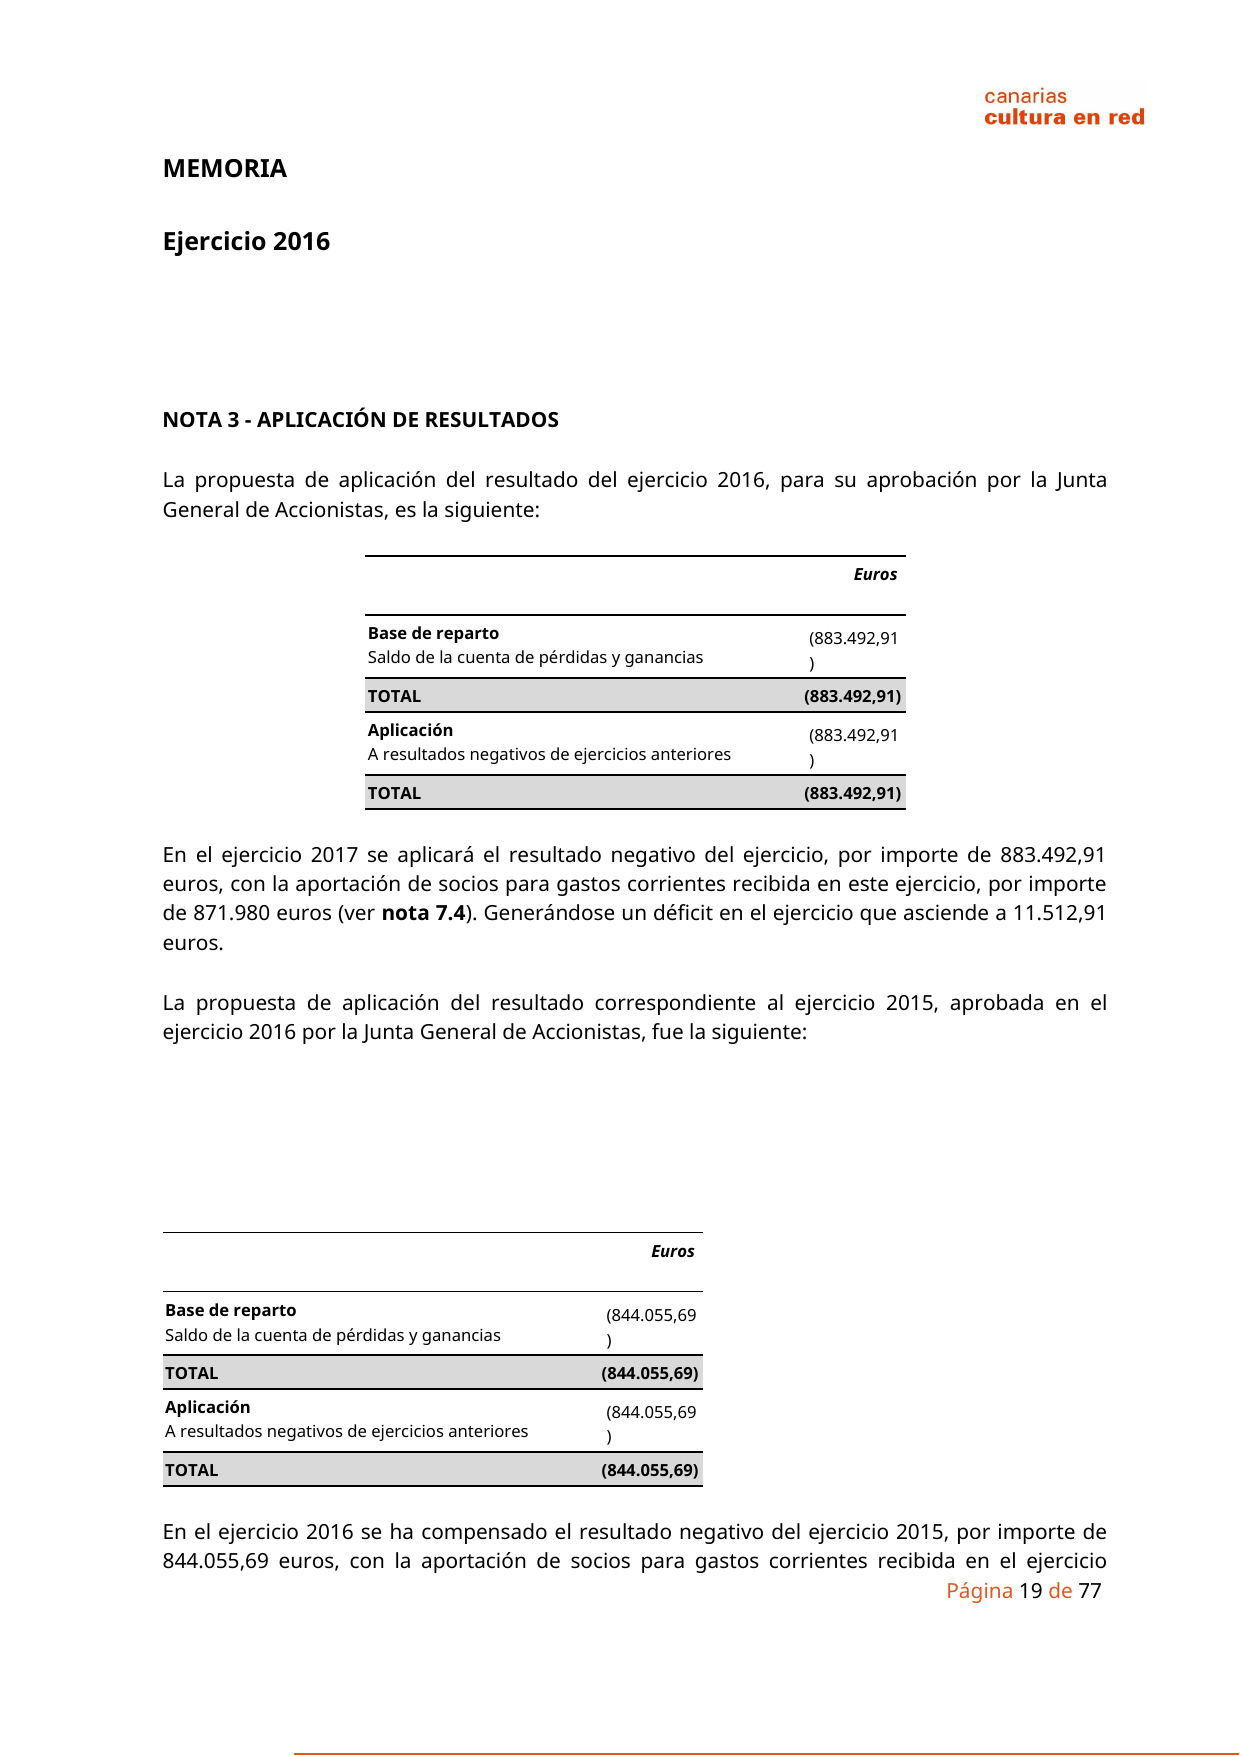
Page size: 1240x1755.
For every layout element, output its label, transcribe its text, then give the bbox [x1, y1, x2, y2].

table_cell TOTAL [365, 776, 804, 808]
table_cell Base de reparto Saldo de la cuenta de pérdidas y ganancias [163, 1292, 601, 1354]
table_cell TOTAL [365, 679, 804, 711]
table_cell TOTAL [163, 1356, 601, 1388]
table_header [365, 557, 804, 614]
text En el ejercicio 2017 se aplicará el resultado negativo del ejercicio, por importe de 883.492,91 euros, con la aportación de socios para gastos corrientes recibida en este ejercicio, por importe de 871.980 euros (ver nota 7.4). Generándose un déficit en el ejercicio que asciende a 11.512,91 euros. [162, 840, 1108, 956]
text La propuesta de aplicación del resultado del ejercicio 2016, para su aprobación por la Junta General de Accionistas, es la siguiente: [162, 466, 1108, 523]
table_cell Aplicación A resultados negativos de ejercicios anteriores [163, 1390, 601, 1451]
table_cell Base de reparto Saldo de la cuenta de pérdidas y ganancias [365, 616, 804, 677]
text La propuesta de aplicación del resultado correspondiente al ejercicio 2015, aprobada en el ejercicio 2016 por la Junta General de Accionistas, fue la siguiente: [162, 988, 1108, 1045]
table_cell (844.055,69) [601, 1453, 703, 1485]
table_cell (883.492,91) [804, 679, 906, 711]
subtitle NOTA 3 - APLICACIÓN DE RESULTADOS [162, 406, 1119, 434]
table_header [163, 1233, 601, 1291]
table_cell Aplicación A resultados negativos de ejercicios anteriores [365, 713, 804, 774]
table_cell (844.055,69) [601, 1356, 703, 1388]
table_header Euros [804, 557, 906, 614]
table_cell TOTAL [163, 1453, 601, 1485]
table_cell (883.492,91) [804, 776, 906, 808]
table_cell (883.492,91) [804, 616, 906, 677]
table_cell (844.055,69) [601, 1292, 703, 1354]
text En el ejercicio 2016 se ha compensado el resultado negativo del ejercicio 2015, por importe de 844.055,69 euros, con la aportación de socios para gastos corrientes recibida en el ejercicio [162, 1517, 1108, 1575]
table_cell (844.055,69) [601, 1390, 703, 1451]
table_header Euros [601, 1233, 703, 1291]
table_cell (883.492,91) [804, 713, 906, 774]
